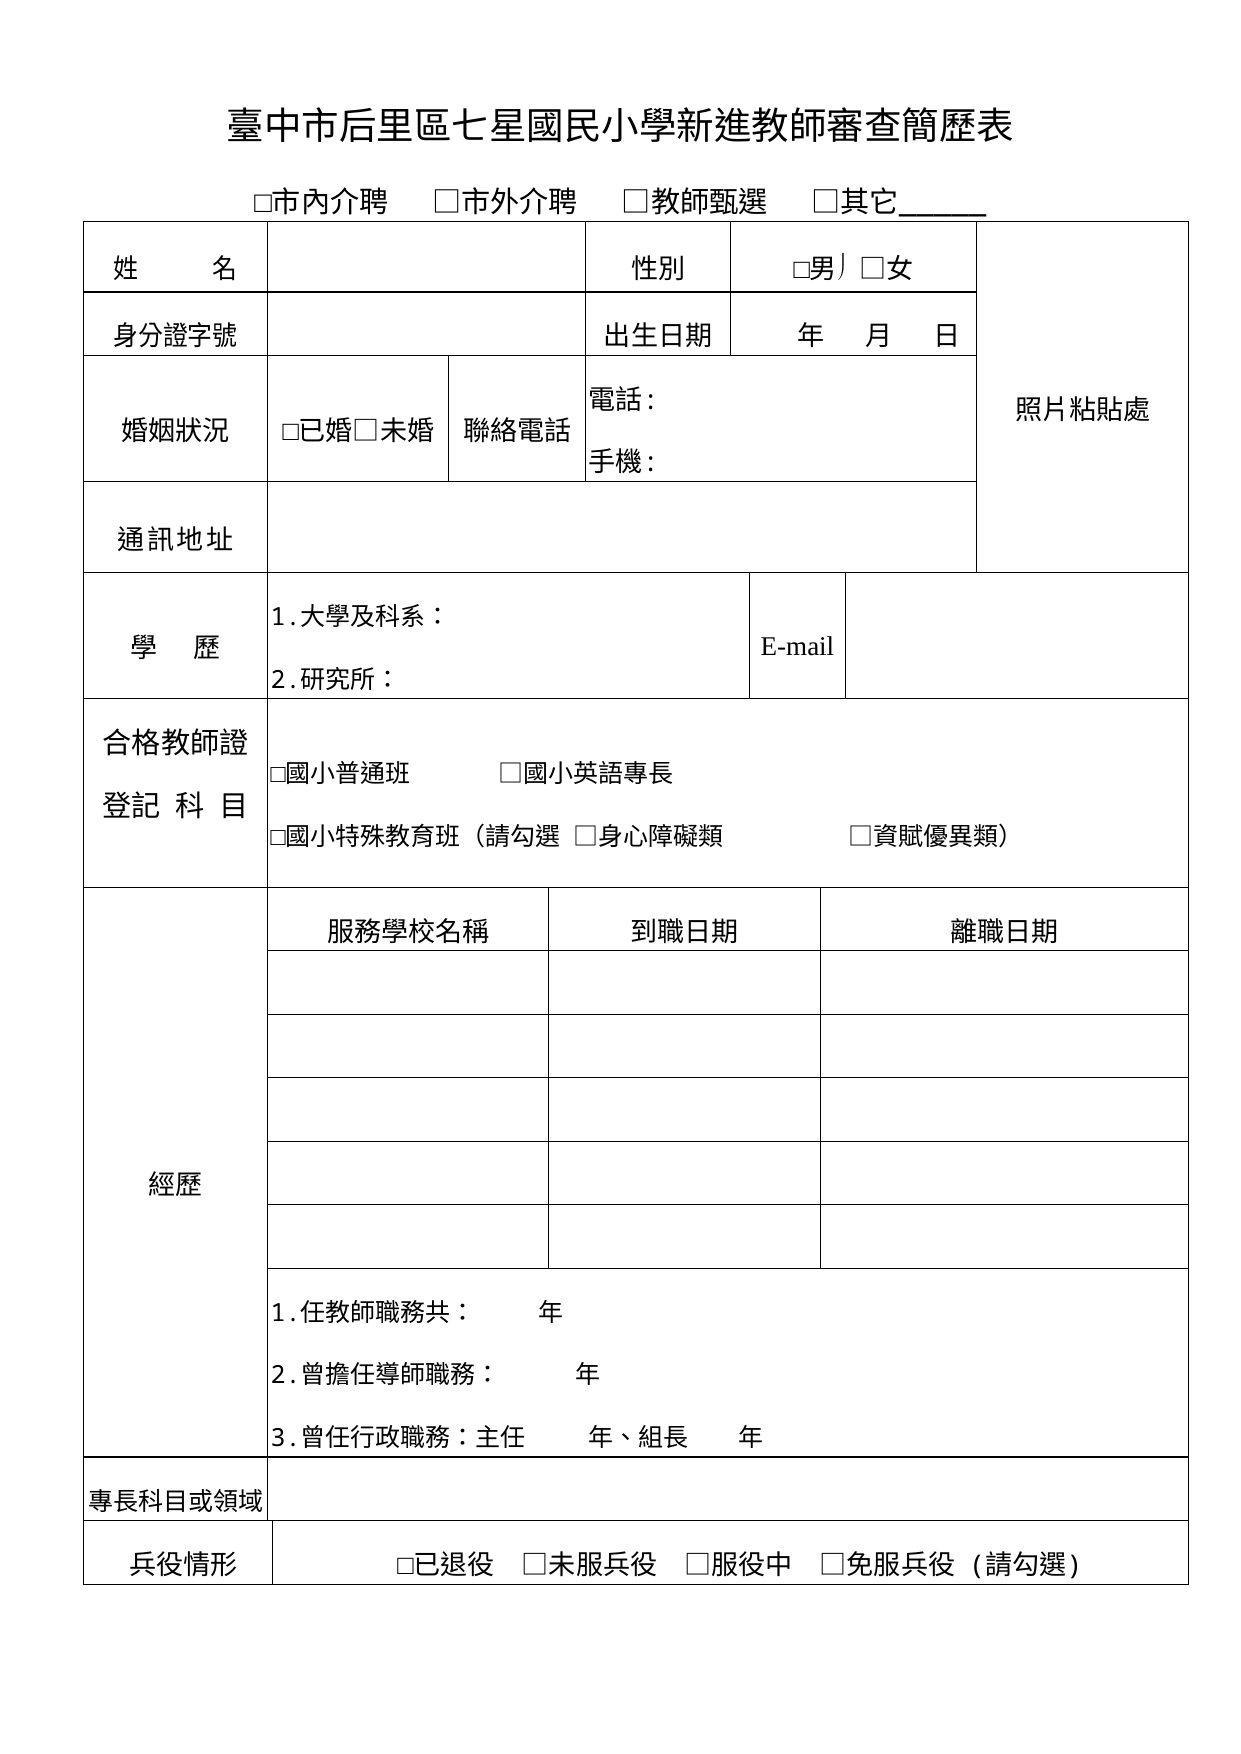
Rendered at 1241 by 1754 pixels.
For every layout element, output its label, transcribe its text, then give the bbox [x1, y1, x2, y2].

table_cell [821, 1015, 1188, 1077]
text 臺中市后里區七星國民小學新進教師審查簡歷表 [89, 96, 1152, 150]
table_cell [268, 293, 585, 355]
table_cell 學歷 [84, 573, 267, 698]
table_cell [268, 482, 976, 572]
table_cell □國小普通班 □國小英語專長 □國小特殊教育班（請勾選 □身心障礙類 □資賦優異類） [268, 699, 1188, 887]
table_cell [268, 1078, 548, 1141]
table_cell [268, 1142, 548, 1204]
table_cell [821, 951, 1188, 1014]
table_cell E-mail [750, 573, 845, 698]
table_cell [549, 1142, 820, 1204]
table_cell [268, 951, 548, 1014]
table_cell 婚姻狀況 [84, 356, 267, 481]
text □市內介聘 □市外介聘 □教師甄選 □其它_____ [89, 178, 1152, 221]
table_cell 身分證字號 [84, 293, 267, 355]
table_cell [821, 1205, 1188, 1268]
table_cell 通訊地址 [84, 482, 267, 572]
table_cell [549, 1205, 820, 1268]
table_cell 專長科目或領域 [84, 1458, 267, 1520]
table_cell 1.大學及科系： 2.研究所： [268, 573, 749, 698]
table_cell [268, 1458, 1188, 1520]
table_cell [268, 1015, 548, 1077]
table_header □男 □女 [731, 222, 976, 291]
table_cell [268, 1205, 548, 1268]
table_header 照片粘貼處 [977, 222, 1188, 572]
table_cell 合格教師證 登記 科 目 [84, 699, 267, 887]
table_cell 離職日期 [821, 888, 1188, 950]
table_header [268, 222, 585, 291]
table_header 姓 名 [84, 222, 267, 291]
table_cell 兵役情形 [84, 1521, 272, 1583]
table_cell 聯絡電話 [449, 356, 585, 481]
table_cell □已退役 □未服兵役 □服役中 □免服兵役 (請勾選) [273, 1521, 1188, 1583]
table_cell 到職日期 [549, 888, 820, 950]
table_cell 1.任教師職務共： 年 2.曾擔任導師職務： 年 3.曾任行政職務：主任 年、組長 年 [268, 1269, 1188, 1456]
table_cell [549, 951, 820, 1014]
table_cell [846, 573, 1188, 698]
table_cell 年 月 日 [731, 293, 976, 355]
table_cell □已婚□未婚 [268, 356, 448, 481]
table_cell 出生日期 [586, 293, 730, 355]
table_cell 經歷 [84, 888, 267, 1456]
table_cell [821, 1078, 1188, 1141]
table_cell [549, 1015, 820, 1077]
table_header 性別 [586, 222, 730, 291]
table_cell 電話: 手機: [586, 356, 976, 481]
table_cell 服務學校名稱 [268, 888, 548, 950]
table_cell [549, 1078, 820, 1141]
table_cell [821, 1142, 1188, 1204]
